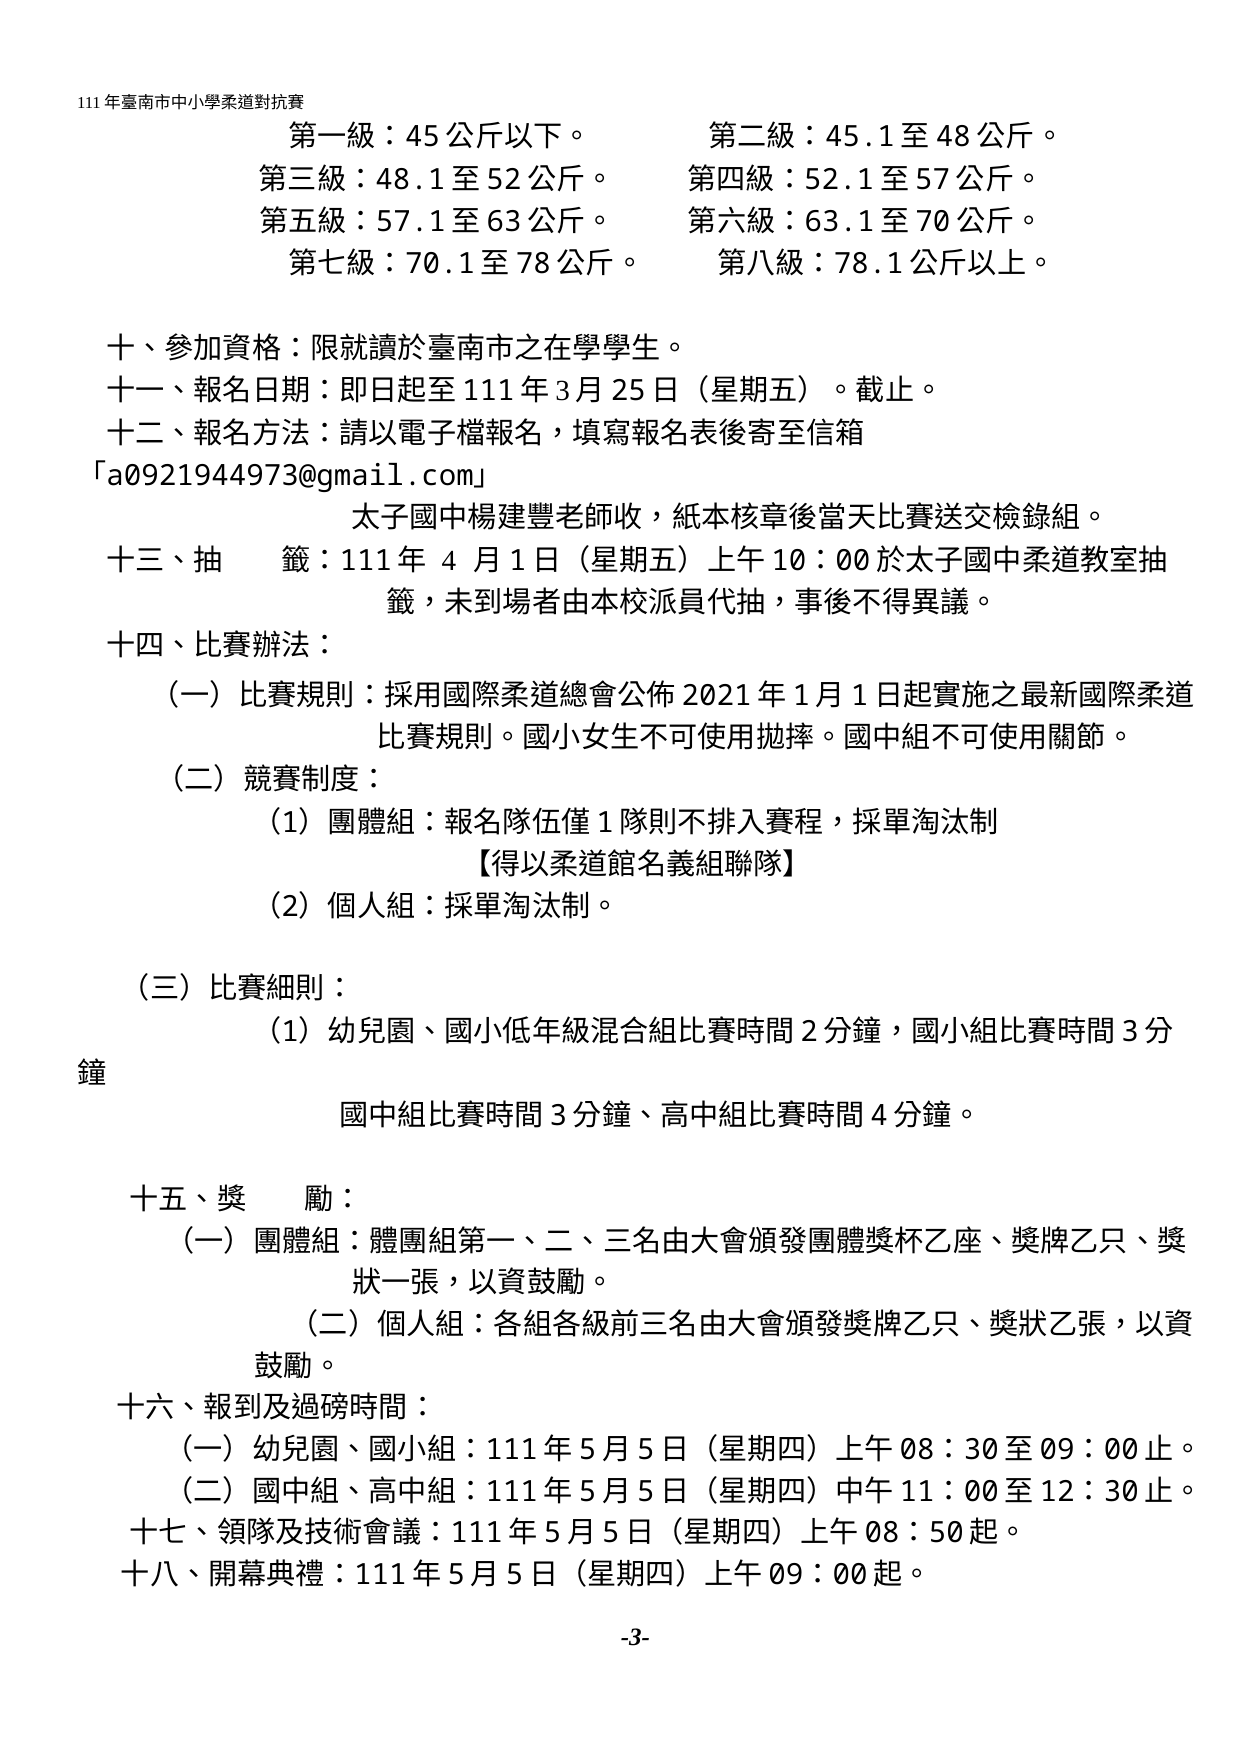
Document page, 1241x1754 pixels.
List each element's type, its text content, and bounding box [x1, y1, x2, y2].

text （2）個人組：採單淘汰制。 [77, 883, 1196, 925]
text 十一、報名日期：即日起至111年3月25日（星期五）。截止。 [77, 367, 1196, 409]
text （一）幼兒園、國小組：111年5月5日（星期四）上午08：30至09：00止。 [77, 1426, 1196, 1468]
text 十八、開幕典禮：111年5月5日（星期四）上午09：00起。 [77, 1551, 1196, 1593]
text 十六、報到及過磅時間： [116, 1384, 1196, 1426]
text （一）團體組：體團組第一、二、三名由大會頒發團體獎杯乙座、奬牌乙只、獎狀一張，以資鼓勵。 [95, 1218, 1196, 1301]
text 十、參加資格：限就讀於臺南市之在學學生。 [77, 325, 1196, 367]
text 【得以柔道館名義組聯隊】 [77, 841, 1196, 883]
text 第五級：57.1至63公斤。 第六級：63.1至70公斤。 [96, 198, 1196, 240]
text （二）競賽制度： [120, 756, 1196, 798]
text 第三級：48.1至52公斤。 第四級：52.1至57公斤。 [223, 155, 1196, 198]
text （二）國中組、高中組：111年5月5日（星期四）中午11：00至12：30止。 [77, 1468, 1196, 1509]
text （1）幼兒園、國小低年級混合組比賽時間2分鐘，國小組比賽時間3分鐘 [77, 1007, 1196, 1092]
text 十七、領隊及技術會議：111年5月5日（星期四）上午08：50起。 [77, 1509, 1196, 1551]
text （一）比賽規則：採用國際柔道總會公佈2021年1月1日起實施之最新國際柔道比賽規則。國小女生不可使用拋摔。國中組不可使用關節。 [133, 671, 1196, 756]
text 太子國中楊建豐老師收，紙本核章後當天比賽送交檢錄組。 [77, 494, 1196, 536]
text 十二、報名方法：請以電子檔報名，填寫報名表後寄至信箱「a0921944973@gmail.com」 [77, 409, 1196, 494]
text 十三、抽 籤：111年 4 月1日（星期五）上午10：00於太子國中柔道教室抽 [77, 536, 1196, 579]
text （1）團體組：報名隊伍僅1隊則不排入賽程，採單淘汰制 [77, 798, 1196, 841]
text 第一級：45公斤以下。 第二級：45.1至48公斤。 [96, 113, 1196, 155]
text 十五、獎 勵： [77, 1176, 1196, 1218]
text （三）比賽細則： [77, 965, 1196, 1007]
text （二）個人組：各組各級前三名由大會頒發奬牌乙只、奬狀乙張，以資鼓勵。 [254, 1301, 1196, 1384]
text 籤，未到場者由本校派員代抽，事後不得異議。 [77, 579, 1196, 621]
text 十四、比賽辦法： [77, 621, 1196, 663]
text 第七級：70.1至78公斤。 第八級：78.1公斤以上。 [96, 240, 1196, 282]
text 國中組比賽時間3分鐘、高中組比賽時間4分鐘。 [77, 1092, 1196, 1134]
